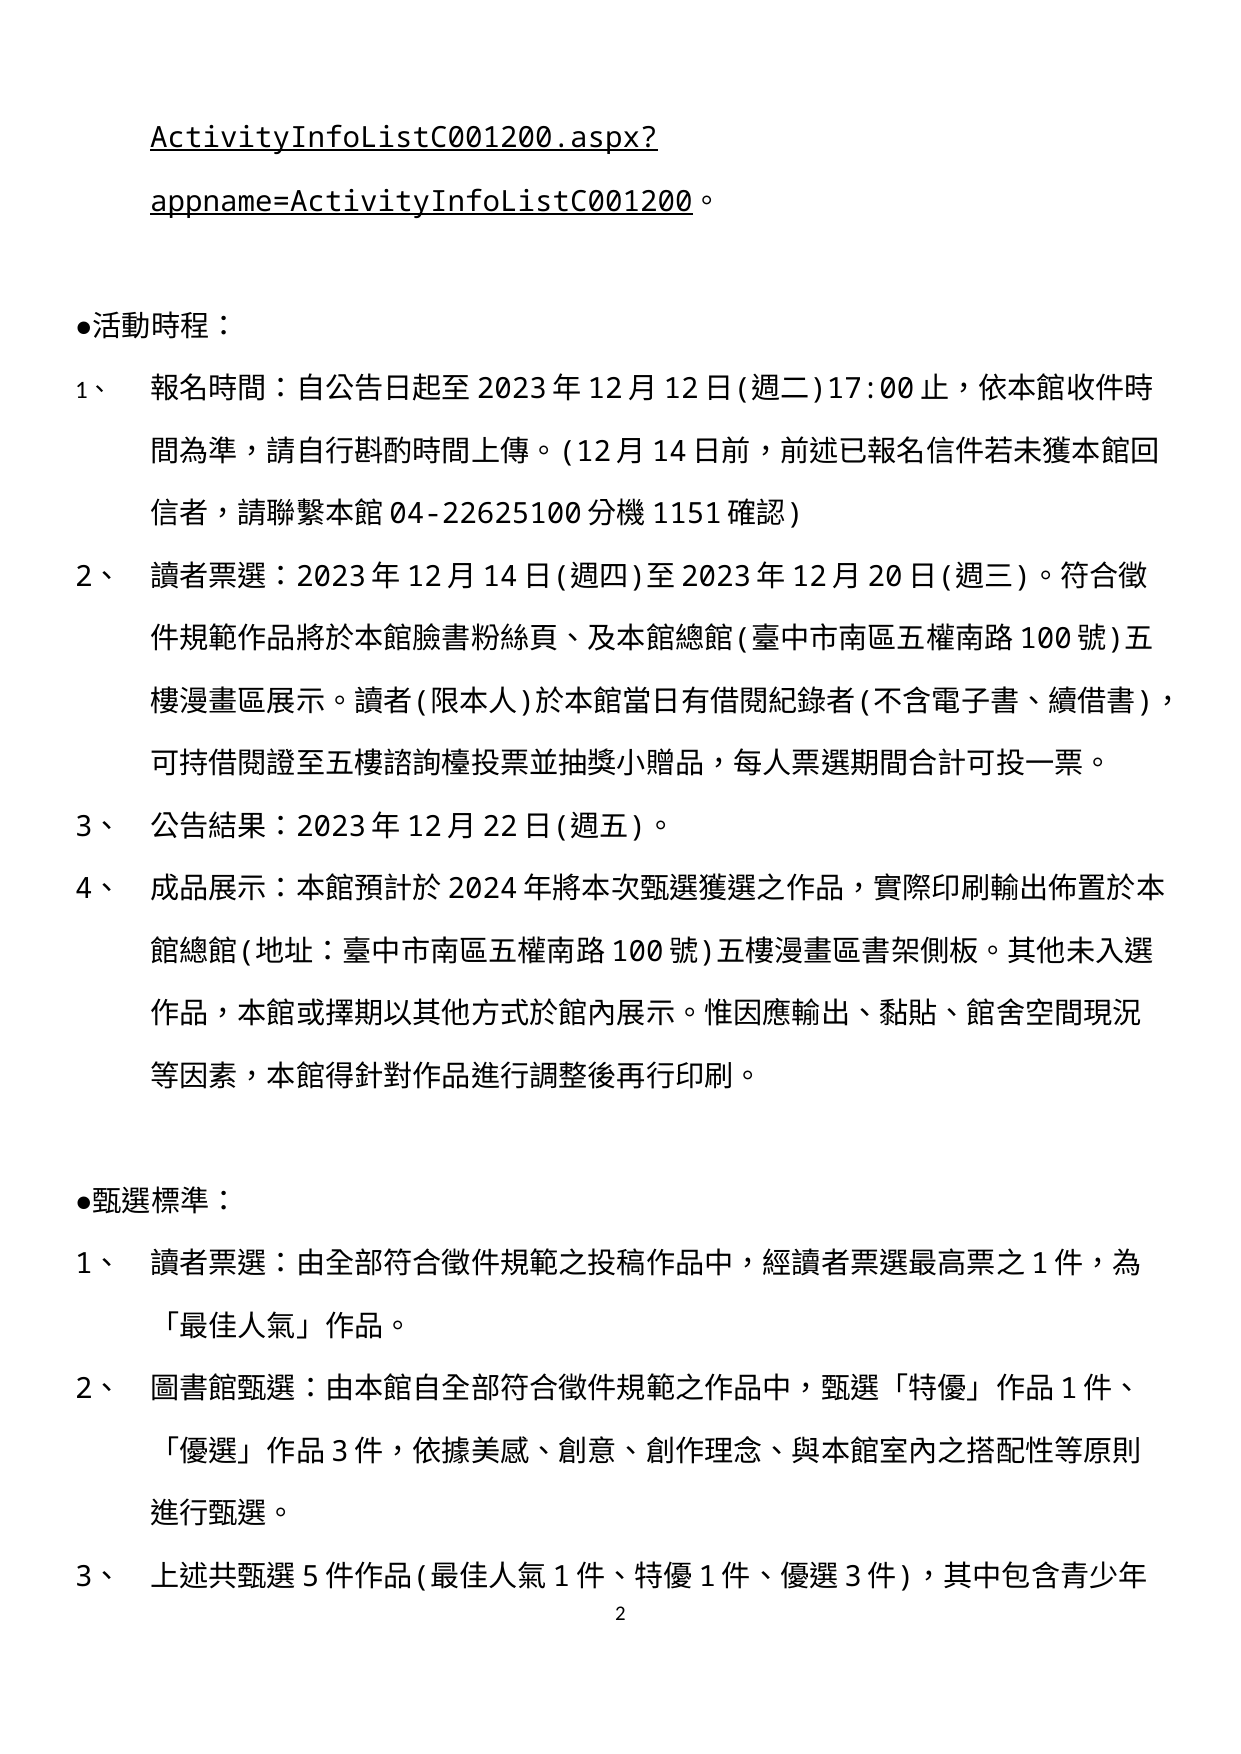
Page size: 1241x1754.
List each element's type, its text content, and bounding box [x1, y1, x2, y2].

list 圖書館甄選：由本館自全部符合徵件規範之作品中，甄選「特優」作品1件、「優選」作品3件，依據美感、創意、創作理念、與本館室內之搭配性等原則進行甄選。 [75, 1344, 1165, 1532]
list 上述共甄選5件作品(最佳人氣1件、特優1件、優選3件)，其中包含青少年 [75, 1532, 1165, 1594]
text ●活動時程： [75, 282, 1165, 344]
list 公告結果：2023年12月22日(週五)。 [75, 782, 1165, 844]
list 成品展示：本館預計於2024年將本次甄選獲選之作品，實際印刷輸出佈置於本館總館(地址：臺中市南區五權南路100號)五樓漫畫區書架側板。其他未入選作品，本館或擇期以其他方式於館內展示。惟因應輸出、黏貼、館舍空間現況等因素，本館得針對作品進行調整後再行印刷。 [75, 844, 1165, 1094]
list 讀者票選：由全部符合徵件規範之投稿作品中，經讀者票選最高票之1件，為「最佳人氣」作品。 [75, 1219, 1165, 1344]
text ●甄選標準： [75, 1157, 1165, 1219]
list ActivityInfoListC001200.aspx?appname=ActivityInfoListC001200。 [75, 94, 1165, 219]
list 讀者票選：2023年12月14日(週四)至2023年12月20日(週三)。符合徵件規範作品將於本館臉書粉絲頁、及本館總館(臺中市南區五權南路100號)五樓漫畫區展示。讀者(限本人)於本館當日有借閱紀錄者(不含電子書、續借書)，可持借閱證至五樓諮詢檯投票並抽獎小贈品，每人票選期間合計可投一票。 [75, 532, 1165, 782]
list 報名時間：自公告日起至2023年12月12日(週二)17:00止，依本館收件時間為準，請自行斟酌時間上傳。(12月14日前，前述已報名信件若未獲本館回信者，請聯繫本館04-22625100分機1151確認) [75, 344, 1165, 532]
